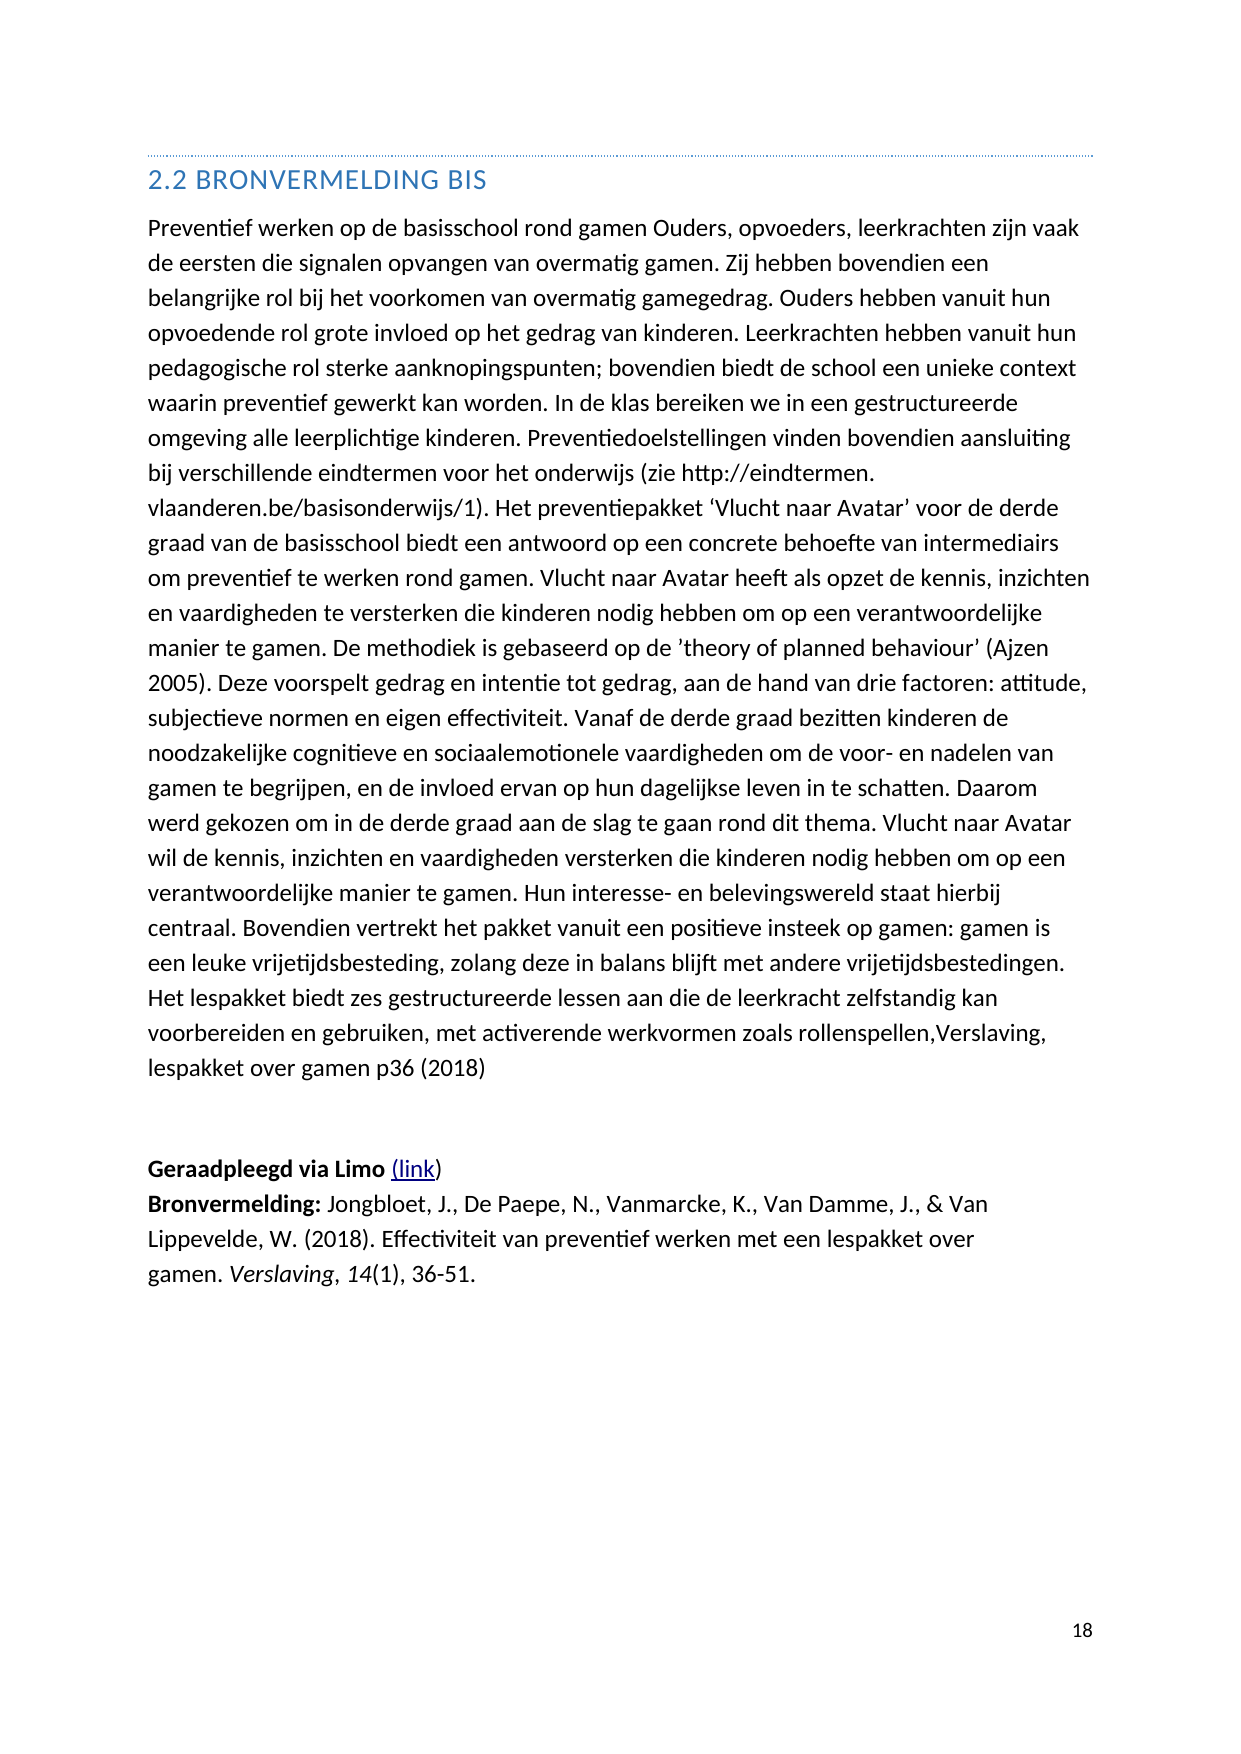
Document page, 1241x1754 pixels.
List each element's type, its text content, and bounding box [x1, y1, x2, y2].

text Geraadpleegd via Limo (link) Bronvermelding: Jongbloet, J., De Paepe, N., Vanmarcke, K., Van Damme, J., & Van Lippevelde, W. (2018). Effectiviteit van preventief werken met een lespakket over gamen. Verslaving, 14(1), 36-51. [148, 1118, 1093, 1359]
text Preventief werken op de basisschool rond gamen Ouders, opvoeders, leerkrachten zijn vaak de eersten die signalen opvangen van overmatig gamen. Zij hebben bovendien een belangrijke rol bij het voorkomen van overmatig gamegedrag. Ouders hebben vanuit hun opvoedende rol grote invloed op het gedrag van kinderen. Leerkrachten hebben vanuit hun pedagogische rol sterke aanknopingspunten; bovendien biedt de school een unieke context waarin preventief gewerkt kan worden. In de klas bereiken we in een gestructureerde omgeving alle leerplichtige kinderen. Preventiedoelstellingen vinden bovendien aansluiting bij verschillende eindtermen voor het onderwijs (zie http://eindtermen. vlaanderen.be/basisonderwijs/1). Het preventiepakket ‘Vlucht naar Avatar’ voor de derde graad van de basisschool biedt een antwoord op een concrete behoefte van intermediairs om preventief te werken rond gamen. Vlucht naar Avatar heeft als opzet de kennis, inzichten en vaardigheden te versterken die kinderen nodig hebben om op een verantwoordelijke manier te gamen. De methodiek is gebaseerd op de ’theory of planned behaviour’ (Ajzen 2005). Deze voorspelt gedrag en intentie tot gedrag, aan de hand van drie factoren: attitude, subjectieve normen en eigen effectiviteit. Vanaf de derde graad bezitten kinderen de noodzakelijke cognitieve en sociaalemotionele vaardigheden om de voor- en nadelen van gamen te begrijpen, en de invloed ervan op hun dagelijkse leven in te schatten. Daarom werd gekozen om in de derde graad aan de slag te gaan rond dit thema. Vlucht naar Avatar wil de kennis, inzichten en vaardigheden versterken die kinderen nodig hebben om op een verantwoordelijke manier te gamen. Hun interesse- en belevingswereld staat hierbij centraal. Bovendien vertrekt het pakket vanuit een positieve insteek op gamen: gamen is een leuke vrijetijdsbesteding, zolang deze in balans blijft met andere vrijetijdsbestedingen. Het lespakket biedt zes gestructureerde lessen aan die de leerkracht zelfstandig kan voorbereiden en gebruiken, met activerende werkvormen zoals rollenspellen,Verslaving, lespakket over gamen p36 (2018) [148, 212, 1093, 1083]
text 2.2 Bronvermelding Bis [148, 155, 1093, 196]
